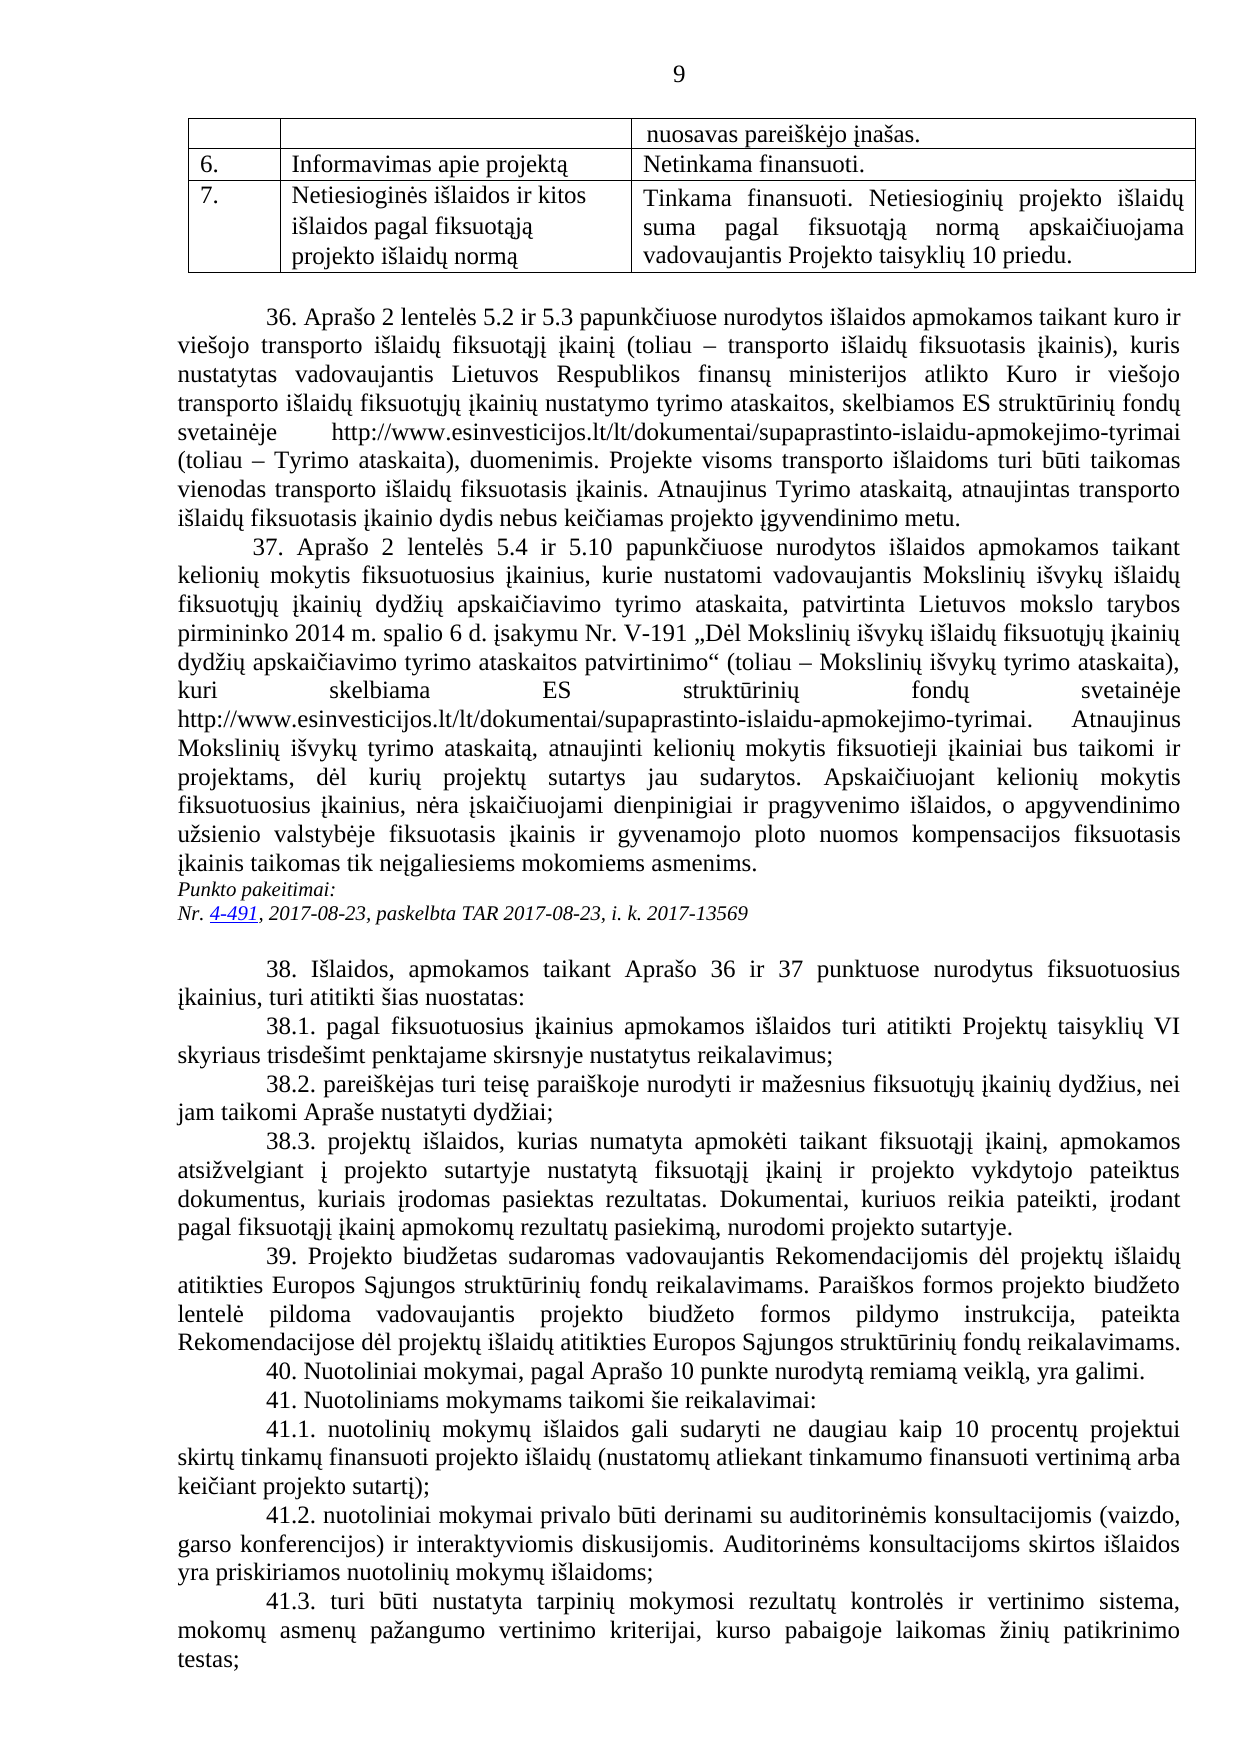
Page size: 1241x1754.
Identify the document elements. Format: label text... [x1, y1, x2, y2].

text Punkto pakeitimai: [177, 877, 1181, 901]
table_cell Informavimas apie projektą [281, 149, 631, 179]
text 39. Projekto biudžetas sudaromas vadovaujantis Rekomendacijomis dėl projektų išlaidų atitikties Europos Sąjungos struktūrinių fondų reikalavimams. Paraiškos formos projekto biudžeto lentelė pildoma vadovaujantis projekto biudžeto formos pildymo instrukcija, pateikta Rekomendacijose dėl projektų išlaidų atitikties Europos Sąjungos struktūrinių fondų reikalavimams. [177, 1241, 1181, 1356]
table_cell 7. [189, 181, 280, 272]
table_cell 6. [189, 149, 280, 179]
text 38.2. pareiškėjas turi teisę paraiškoje nurodyti ir mažesnius fiksuotųjų įkainių dydžius, nei jam taikomi Apraše nustatyti dydžiai; [177, 1069, 1181, 1126]
text 40. Nuotoliniai mokymai, pagal Aprašo 10 punkte nurodytą remiamą veiklą, yra galimi. [177, 1356, 1181, 1385]
text 36. Aprašo 2 lentelės 5.2 ir 5.3 papunkčiuose nurodytos išlaidos apmokamos taikant kuro ir viešojo transporto išlaidų fiksuotąjį įkainį (toliau – transporto išlaidų fiksuotasis įkainis), kuris nustatytas vadovaujantis Lietuvos Respublikos finansų ministerijos atlikto Kuro ir viešojo transporto išlaidų fiksuotųjų įkainių nustatymo tyrimo ataskaitos, skelbiamos ES struktūrinių fondų svetainėje http://www.esinvesticijos.lt/lt/dokumentai/supaprastinto-islaidu-apmokejimo-tyrimai (toliau – Tyrimo ataskaita), duomenimis. Projekte visoms transporto išlaidoms turi būti taikomas vienodas transporto išlaidų fiksuotasis įkainis. Atnaujinus Tyrimo ataskaitą, atnaujintas transporto išlaidų fiksuotasis įkainio dydis nebus keičiamas projekto įgyvendinimo metu. [177, 302, 1181, 532]
table_cell [189, 119, 280, 148]
table_cell Netinkama finansuoti. [632, 149, 1195, 179]
table_cell Netiesioginės išlaidos ir kitos išlaidos pagal fiksuotąją projekto išlaidų normą [281, 181, 631, 272]
table_cell nuosavas pareiškėjo įnašas. [632, 119, 1195, 148]
text 41.1. nuotolinių mokymų išlaidos gali sudaryti ne daugiau kaip 10 procentų projektui skirtų tinkamų finansuoti projekto išlaidų (nustatomų atliekant tinkamumo finansuoti vertinimą arba keičiant projekto sutartį); [177, 1414, 1181, 1500]
text Nr. 4-491, 2017-08-23, paskelbta TAR 2017-08-23, i. k. 2017-13569 [177, 901, 1181, 925]
text 41.3. turi būti nustatyta tarpinių mokymosi rezultatų kontrolės ir vertinimo sistema, mokomų asmenų pažangumo vertinimo kriterijai, kurso pabaigoje laikomas žinių patikrinimo testas; [177, 1586, 1181, 1672]
text 41.2. nuotoliniai mokymai privalo būti derinami su auditorinėmis konsultacijomis (vaizdo, garso konferencijos) ir interaktyviomis diskusijomis. Auditorinėms konsultacijoms skirtos išlaidos yra priskiriamos nuotolinių mokymų išlaidoms; [177, 1500, 1181, 1586]
table_cell Tinkama finansuoti. Netiesioginių projekto išlaidų suma pagal fiksuotąją normą apskaičiuojama vadovaujantis Projekto taisyklių 10 priedu. [632, 181, 1195, 272]
text 38.3. projektų išlaidos, kurias numatyta apmokėti taikant fiksuotąjį įkainį, apmokamos atsižvelgiant į projekto sutartyje nustatytą fiksuotąjį įkainį ir projekto vykdytojo pateiktus dokumentus, kuriais įrodomas pasiektas rezultatas. Dokumentai, kuriuos reikia pateikti, įrodant pagal fiksuotąjį įkainį apmokomų rezultatų pasiekimą, nurodomi projekto sutartyje. [177, 1126, 1181, 1241]
table_cell [281, 119, 631, 148]
text 41. Nuotoliniams mokymams taikomi šie reikalavimai: [177, 1385, 1181, 1414]
text 38.1. pagal fiksuotuosius įkainius apmokamos išlaidos turi atitikti Projektų taisyklių VI skyriaus trisdešimt penktajame skirsnyje nustatytus reikalavimus; [177, 1011, 1181, 1069]
text 38. Išlaidos, apmokamos taikant Aprašo 36 ir 37 punktuose nurodytus fiksuotuosius įkainius, turi atitikti šias nuostatas: [177, 954, 1181, 1011]
text 37. Aprašo 2 lentelės 5.4 ir 5.10 papunkčiuose nurodytos išlaidos apmokamos taikant kelionių mokytis fiksuotuosius įkainius, kurie nustatomi vadovaujantis Mokslinių išvykų išlaidų fiksuotųjų įkainių dydžių apskaičiavimo tyrimo ataskaita, patvirtinta Lietuvos mokslo tarybos pirmininko 2014 m. spalio 6 d. įsakymu Nr. V-191 „Dėl Mokslinių išvykų išlaidų fiksuotųjų įkainių dydžių apskaičiavimo tyrimo ataskaitos patvirtinimo“ (toliau – Mokslinių išvykų tyrimo ataskaita), kuri skelbiama ES struktūrinių fondų svetainėje http://www.esinvesticijos.lt/lt/dokumentai/supaprastinto-islaidu-apmokejimo-tyrimai. Atnaujinus Mokslinių išvykų tyrimo ataskaitą, atnaujinti kelionių mokytis fiksuotieji įkainiai bus taikomi ir projektams, dėl kurių projektų sutartys jau sudarytos. Apskaičiuojant kelionių mokytis fiksuotuosius įkainius, nėra įskaičiuojami dienpinigiai ir pragyvenimo išlaidos, o apgyvendinimo užsienio valstybėje fiksuotasis įkainis ir gyvenamojo ploto nuomos kompensacijos fiksuotasis įkainis taikomas tik neįgaliesiems mokomiems asmenims. [177, 532, 1181, 877]
